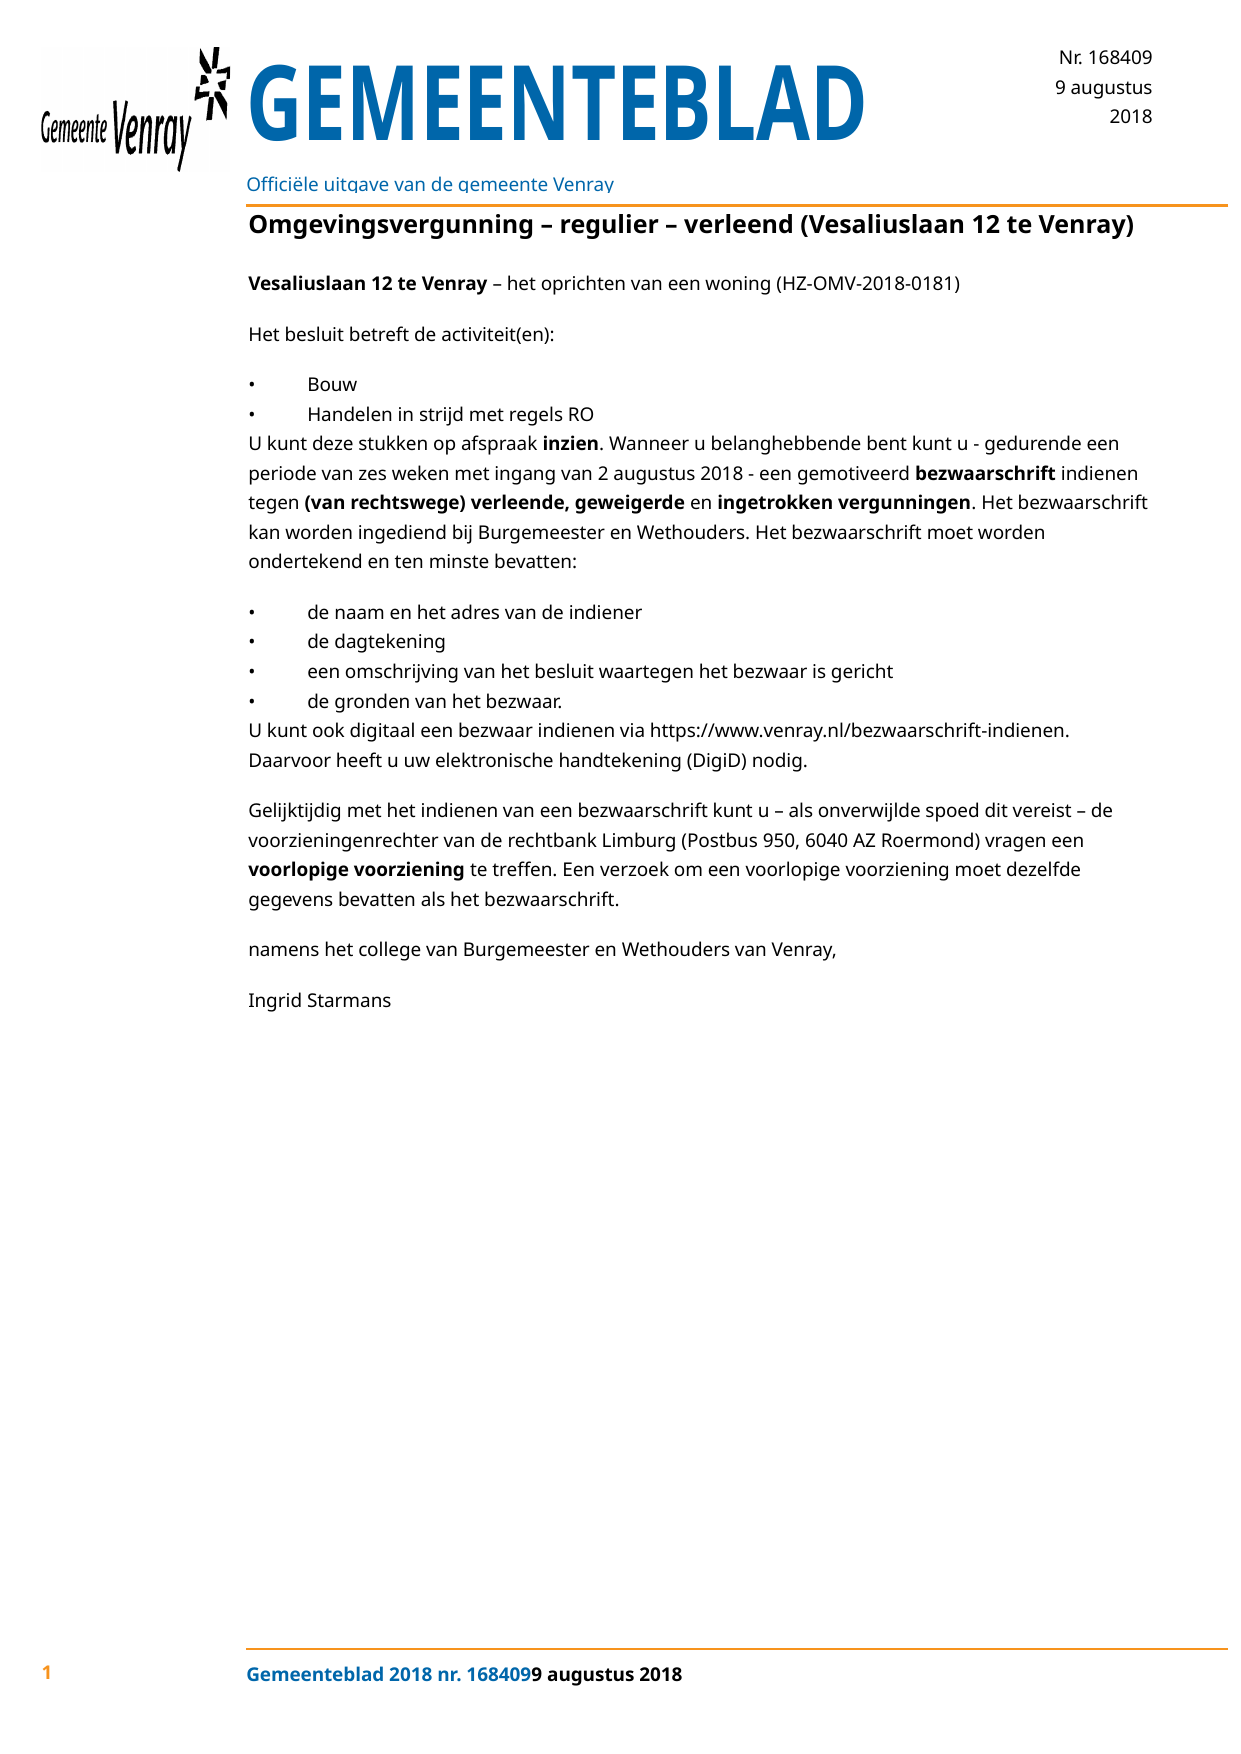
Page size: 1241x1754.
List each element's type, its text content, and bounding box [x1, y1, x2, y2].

text U kunt ook digitaal een bezwaar indienen via https://www.venray.nl/bezwaarschrift-indienen. Daarvoor heeft u uw elektronische handtekening (DigiD) nodig. [248, 717, 1152, 773]
text Het besluit betreft de activiteit(en): [248, 321, 1152, 346]
list de gronden van het bezwaar. [248, 688, 1152, 713]
list Bouw [248, 371, 1152, 397]
text Omgevingsvergunning – regulier – verleend (Vesaliuslaan 12 te Venray) [248, 207, 1152, 241]
text Ingrid Starmans [248, 987, 1152, 1013]
picture [41, 47, 231, 172]
text namens het college van Burgemeester en Wethouders van Venray, [248, 937, 1152, 962]
list Handelen in strijd met regels RO [248, 401, 1152, 426]
text Gelijktijdig met het indienen van een bezwaarschrift kunt u – als onverwijlde spoed dit vereist – de voorzieningenrechter van de rechtbank Limburg (Postbus 950, 6040 AZ Roermond) vragen een voorlopige voorziening te treffen. Een verzoek om een voorlopige voorziening moet dezelfde gegevens bevatten als het bezwaarschrift. [248, 797, 1152, 912]
list een omschrijving van het besluit waartegen het bezwaar is gericht [248, 658, 1152, 684]
text U kunt deze stukken op afspraak inzien. Wanneer u belanghebbende bent kunt u - gedurende een periode van zes weken met ingang van 2 augustus 2018 - een gemotiveerd bezwaarschrift indienen tegen (van rechtswege) verleende, geweigerde en ingetrokken vergunningen. Het bezwaarschrift kan worden ingediend bij Burgemeester en Wethouders. Het bezwaarschrift moet worden ondertekend en ten minste bevatten: [248, 430, 1152, 574]
list de dagtekening [248, 629, 1152, 654]
list de naam en het adres van de indiener [248, 599, 1152, 625]
text Vesaliuslaan 12 te Venray – het oprichten van een woning (HZ-OMV-2018-0181) [248, 270, 1152, 296]
